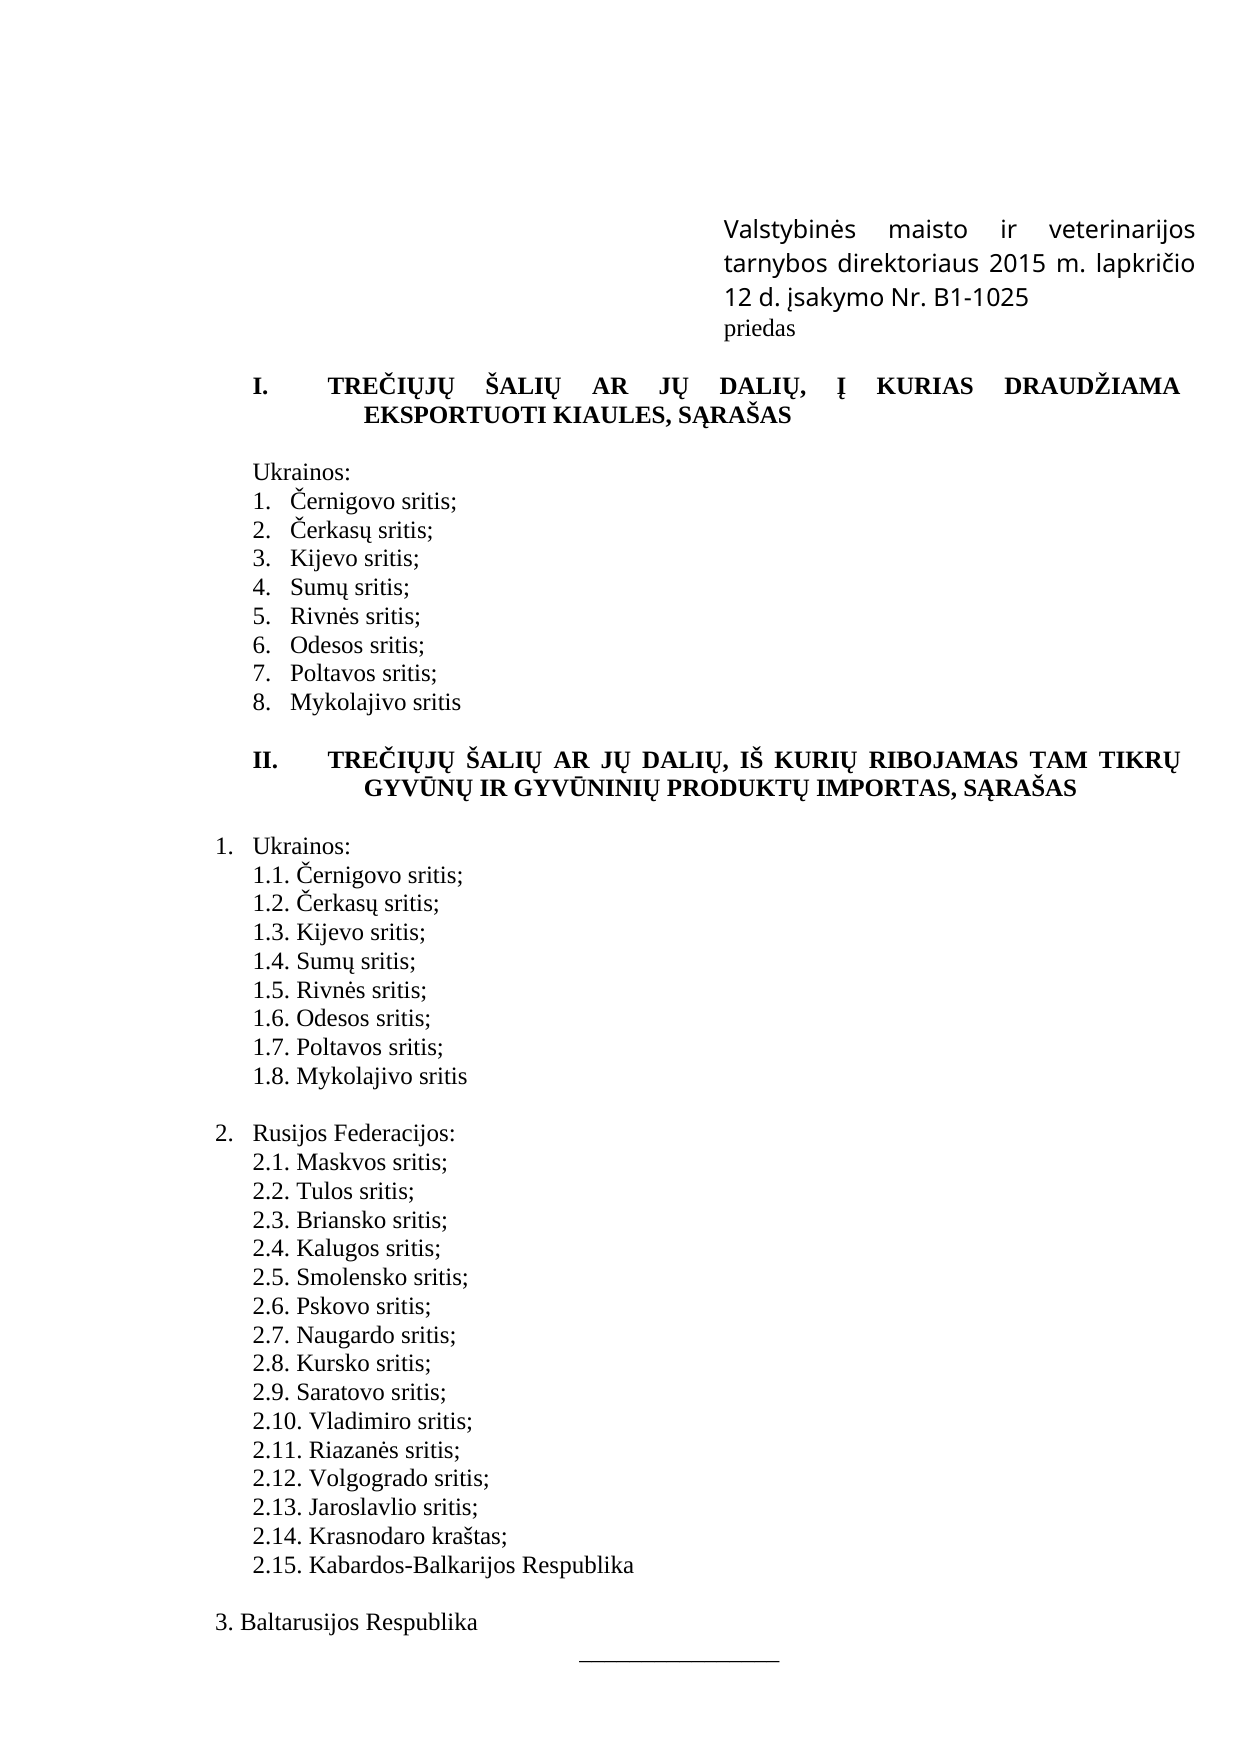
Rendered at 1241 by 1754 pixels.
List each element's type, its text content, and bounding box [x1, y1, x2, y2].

list Sumų sritis; [252, 572, 1181, 601]
text 2.2. Tulos sritis; [252, 1176, 1181, 1205]
list Kijevo sritis; [252, 917, 1181, 946]
text 2.7. Naugardo sritis; [252, 1320, 1181, 1348]
text 2.14. Krasnodaro kraštas; [252, 1521, 1181, 1550]
list TREČIŲJŲ ŠALIŲ AR JŲ DALIŲ, IŠ KURIŲ RIBOJAMAS TAM TIKRŲ GYVŪNŲ IR GYVŪNINIŲ PRODUKTŲ IMPORTAS, SĄRAŠAS [252, 745, 1182, 802]
list Mykolajivo sritis [252, 1061, 1181, 1090]
list Ukrainos: [215, 831, 1181, 860]
text 2.1. Maskvos sritis; [252, 1147, 1181, 1176]
text 2.12. Volgogrado sritis; [252, 1463, 1181, 1492]
list Odesos sritis; [252, 630, 1181, 658]
text 2.6. Pskovo sritis; [252, 1291, 1181, 1320]
list Rivnės sritis; [252, 975, 1181, 1003]
list Mykolajivo sritis [252, 687, 1181, 716]
text 3. Baltarusijos Respublika [215, 1607, 1182, 1636]
list Černigovo sritis; [252, 860, 1181, 888]
text 2.9. Saratovo sritis; [252, 1377, 1181, 1406]
text 2.8. Kursko sritis; [252, 1348, 1181, 1377]
list Rusijos Federacijos: [215, 1118, 1181, 1147]
text 2.10. Vladimiro sritis; [252, 1406, 1181, 1435]
list Černigovo sritis; [252, 486, 1181, 515]
list Rivnės sritis; [252, 601, 1181, 630]
list Poltavos sritis; [252, 658, 1181, 687]
text 2.11. Riazanės sritis; [252, 1435, 1181, 1463]
list Čerkasų sritis; [252, 888, 1181, 917]
text Valstybinės maisto ir veterinarijos tarnybos direktoriaus 2015 m. lapkričio 12 d. įsakymo Nr. B1-1025 [723, 211, 1196, 313]
list Kijevo sritis; [252, 543, 1181, 572]
text 2.13. Jaroslavlio sritis; [252, 1492, 1181, 1521]
list Čerkasų sritis; [252, 515, 1181, 543]
list Odesos sritis; [252, 1003, 1181, 1032]
list Sumų sritis; [252, 946, 1181, 975]
text ________________ [177, 1636, 1181, 1665]
text priedas [723, 313, 1181, 342]
text 2.3. Briansko sritis; [252, 1205, 1181, 1233]
text 2.5. Smolensko sritis; [252, 1262, 1181, 1291]
text 2.15. Kabardos-Balkarijos Respublika [252, 1550, 1181, 1578]
text Ukrainos: [252, 457, 1181, 486]
list TREČIŲJŲ ŠALIŲ AR JŲ DALIŲ, Į KURIAS DRAUDŽIAMA EKSPORTUOTI KIAULES, SĄRAŠAS [252, 371, 1181, 428]
list Poltavos sritis; [252, 1032, 1181, 1061]
text 2.4. Kalugos sritis; [252, 1233, 1181, 1262]
